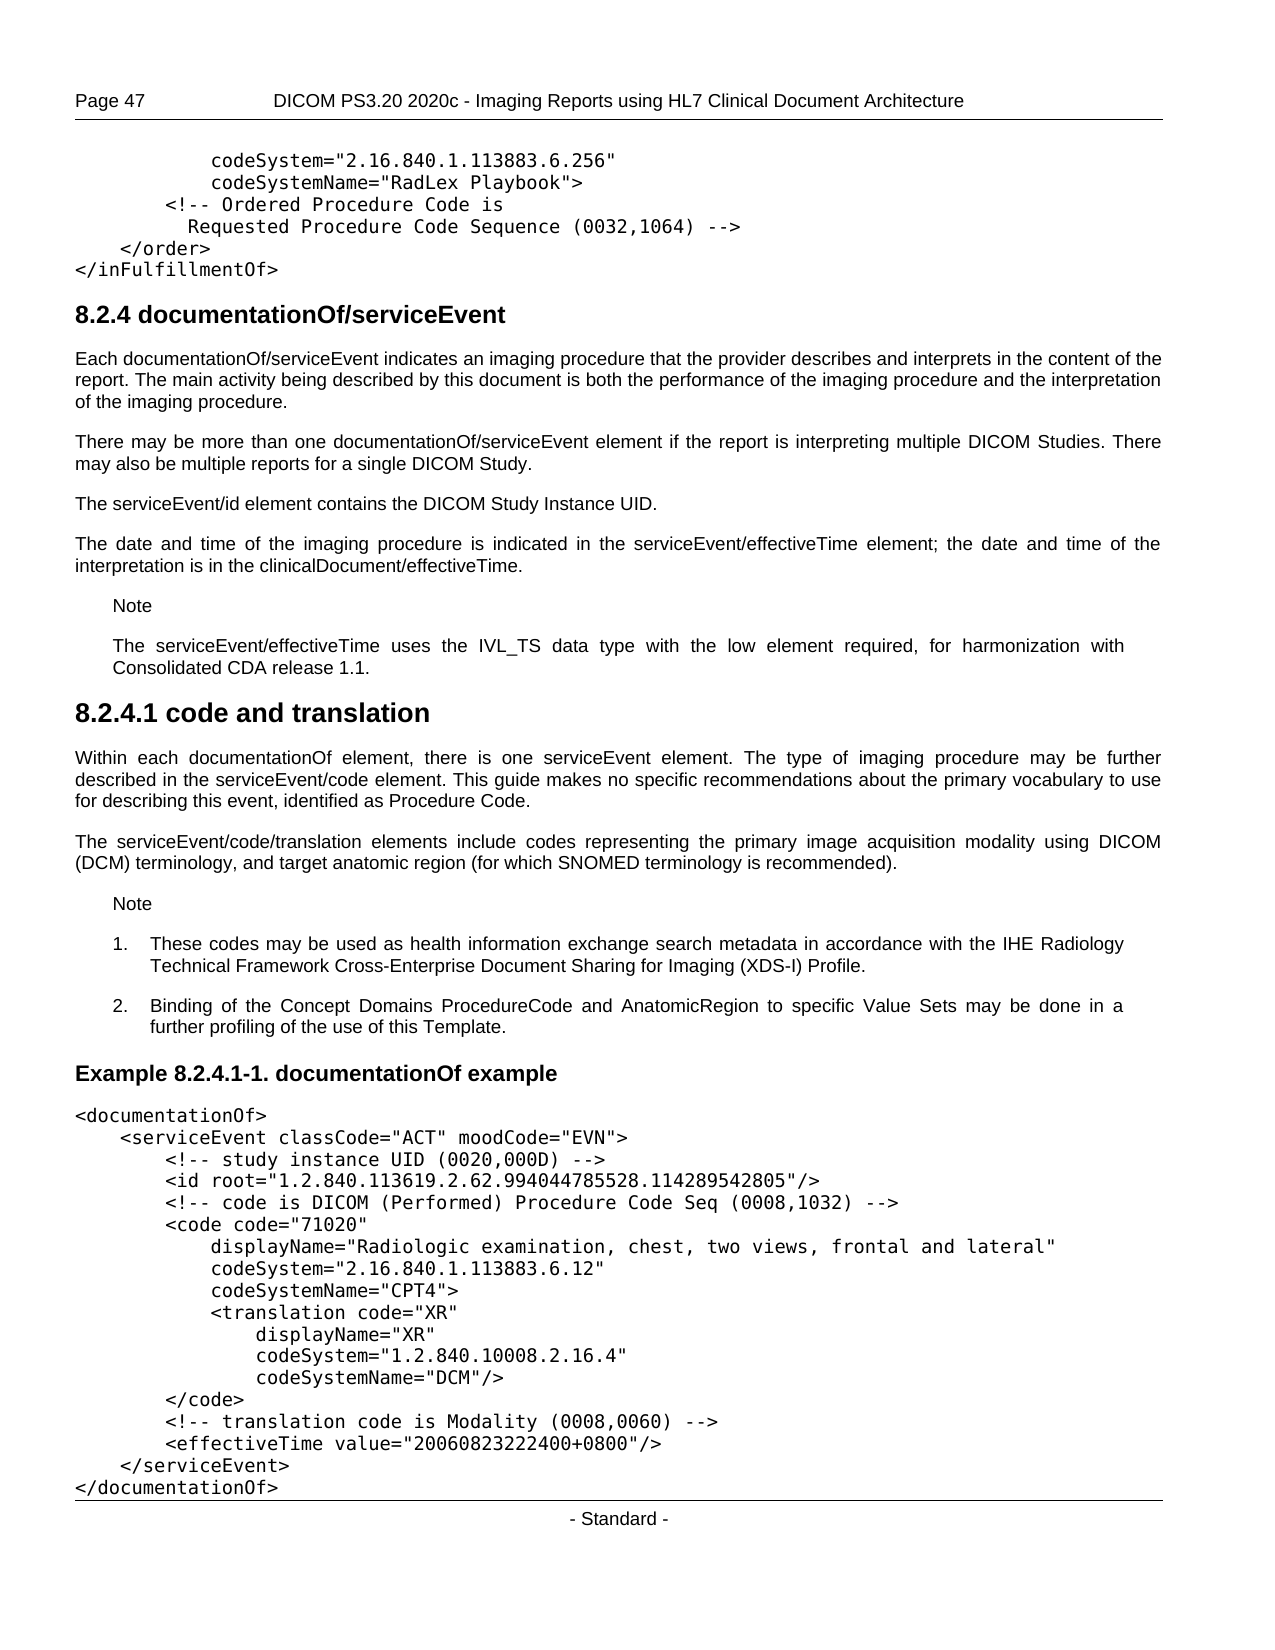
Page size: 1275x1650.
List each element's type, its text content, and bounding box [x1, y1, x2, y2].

text <documentationOf> <serviceEvent classCode="ACT" moodCode="EVN"> <!-- study instance UID (0020,000D) --> <id root="1.2.840.113619.2.62.994044785528.114289542805"/> <!-- code is DICOM (Performed) Procedure Code Seq (0008,1032) --> <code code="71020" displayName="Radiologic examination, chest, two views, frontal and lateral" codeSystem="2.16.840.1.113883.6.12" codeSystemName="CPT4"> <translation code="XR" displayName="XR" codeSystem="1.2.840.10008.2.16.4" codeSystemName="DCM"/> </code> <!-- translation code is Modality (0008,0060) --> <effectiveTime value="20060823222400+0800"/> </serviceEvent> </documentationOf> [75, 1105, 1162, 1499]
text Within each documentationOf element, there is one serviceEvent element. The type of imaging procedure may be further described in the serviceEvent/code element. This guide makes no specific recommendations about the primary vocabulary to use for describing this event, identified as Procedure Code. [75, 747, 1162, 812]
text 8.2.4 documentationOf/serviceEvent [75, 300, 1162, 329]
text The date and time of the imaging procedure is indicated in the serviceEvent/effectiveTime element; the date and time of the interpretation is in the clinicalDocument/effectiveTime. [75, 533, 1162, 576]
text The serviceEvent/id element contains the DICOM Study Instance UID. [75, 493, 1162, 514]
text The serviceEvent/code/translation elements include codes representing the primary image acquisition modality using DICOM (DCM) terminology, and target anatomic region (for which SNOMED terminology is recommended). [75, 831, 1162, 874]
text 1. These codes may be used as health information exchange search metadata in accordance with the IHE Radiology Technical Framework Cross-Enterprise Document Sharing for Imaging (XDS-I) Profile. [112, 933, 1125, 976]
text Note [112, 595, 1125, 617]
text Example 8.2.4.1-1. documentationOf example [75, 1060, 1162, 1086]
text The serviceEvent/effectiveTime uses the IVL_TS data type with the low element required, for harmonization with Consolidated CDA release 1.1. [112, 635, 1125, 678]
text There may be more than one documentationOf/serviceEvent element if the report is interpreting multiple DICOM Studies. There may also be multiple reports for a single DICOM Study. [75, 431, 1162, 474]
text 2. Binding of the Concept Domains ProcedureCode and AnatomicRegion to specific Value Sets may be done in a further profiling of the use of this Template. [112, 995, 1125, 1038]
text Each documentationOf/serviceEvent indicates an imaging procedure that the provider describes and interprets in the content of the report. The main activity being described by this document is both the performance of the imaging procedure and the interpretation of the imaging procedure. [75, 347, 1162, 412]
text 8.2.4.1 code and translation [75, 697, 1162, 728]
text Note [112, 892, 1125, 914]
text codeSystem="2.16.840.1.113883.6.256" codeSystemName="RadLex Playbook"> <!-- Ordered Procedure Code is Requested Procedure Code Sequence (0032,1064) --> </order> </inFulfillmentOf> [75, 150, 1162, 281]
